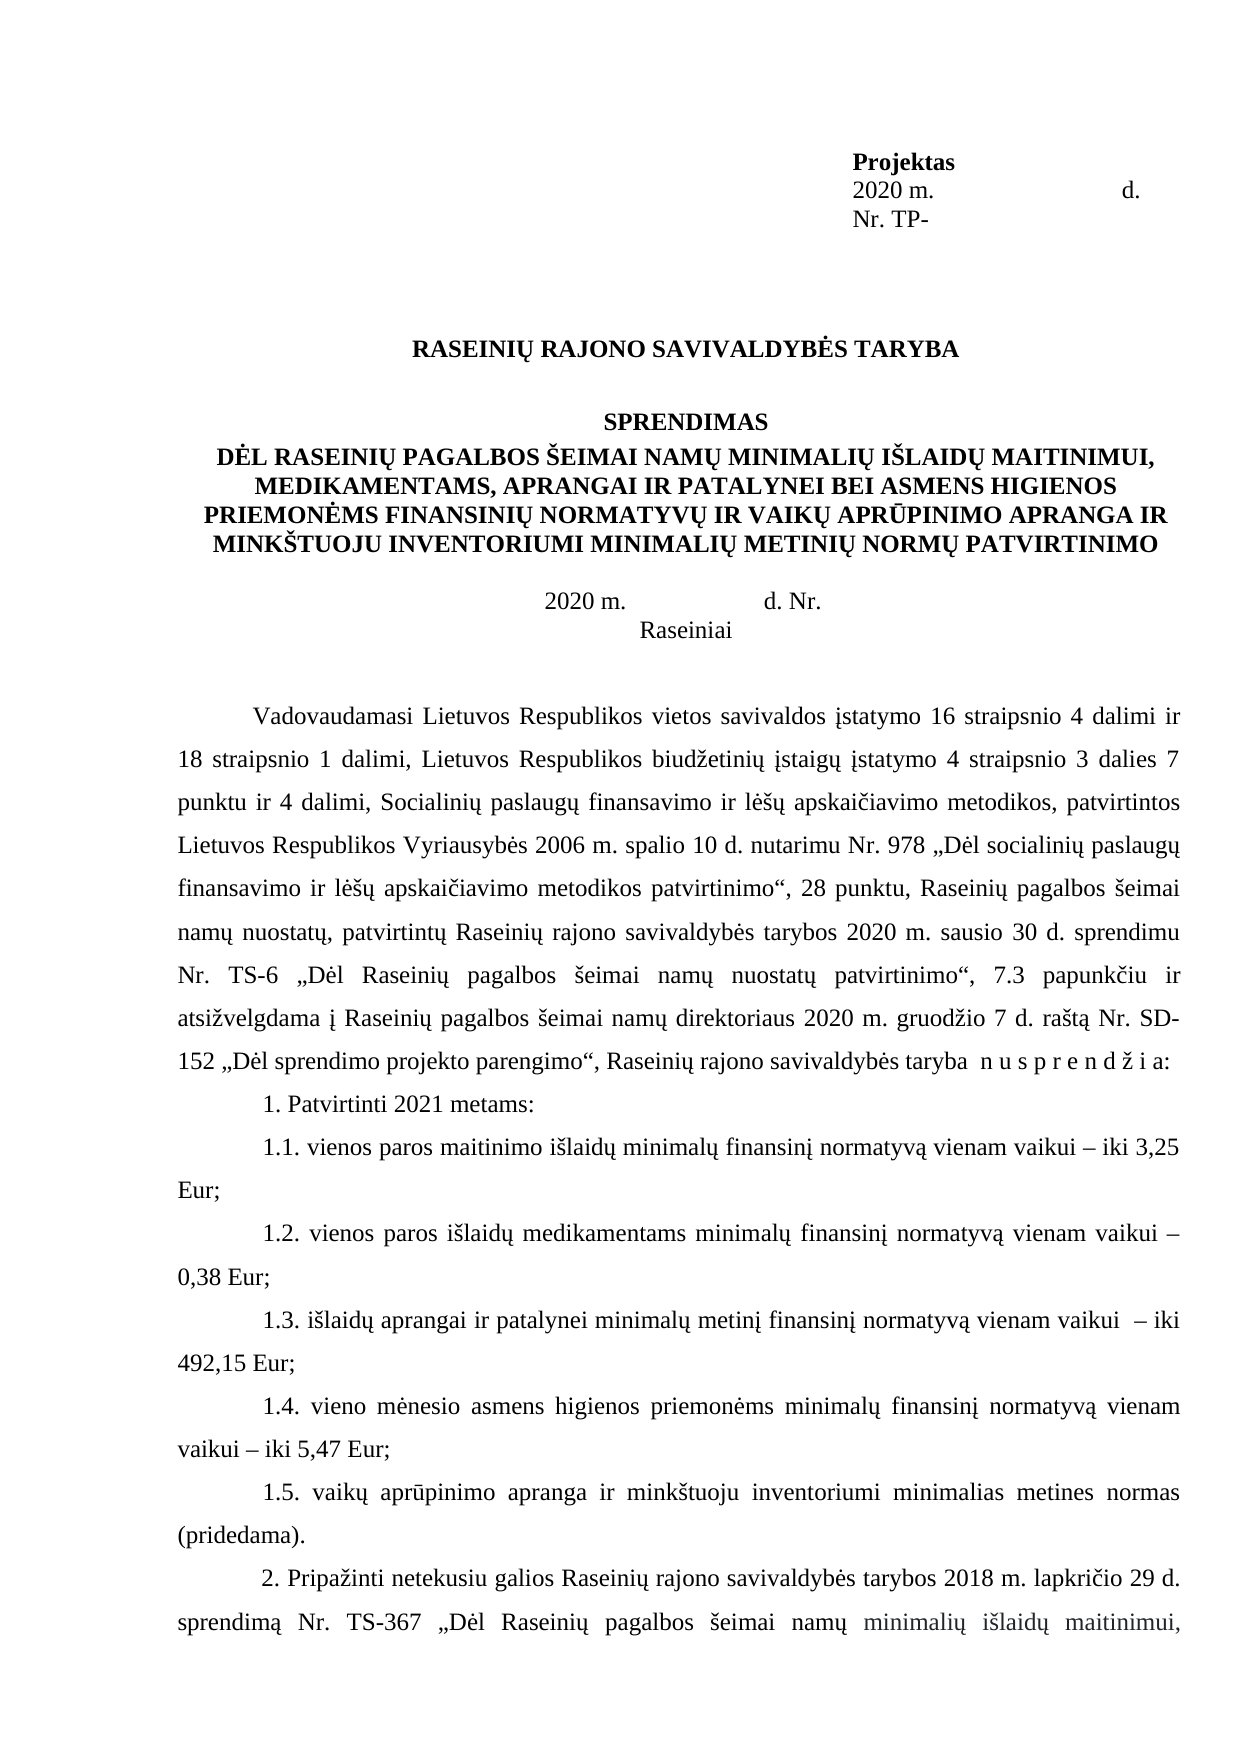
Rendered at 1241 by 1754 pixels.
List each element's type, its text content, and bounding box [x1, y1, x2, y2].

text Vadovaudamasi Lietuvos Respublikos vietos savivaldos įstatymo 16 straipsnio 4 dalimi ir 18 straipsnio 1 dalimi, Lietuvos Respublikos biudžetinių įstaigų įstatymo 4 straipsnio 3 dalies 7 punktu ir 4 dalimi, Socialinių paslaugų finansavimo ir lėšų apskaičiavimo metodikos, patvirtintos Lietuvos Respublikos Vyriausybės 2006 m. spalio 10 d. nutarimu Nr. 978 „Dėl socialinių paslaugų finansavimo ir lėšų apskaičiavimo metodikos patvirtinimo“, 28 punktu, Raseinių pagalbos šeimai namų nuostatų, patvirtintų Raseinių rajono savivaldybės tarybos 2020 m. sausio 30 d. sprendimu Nr. TS-6 „Dėl Raseinių pagalbos šeimai namų nuostatų patvirtinimo“, 7.3 papunkčiu ir atsižvelgdama į Raseinių pagalbos šeimai namų direktoriaus 2020 m. gruodžio 7 d. raštą Nr. SD-152 „Dėl sprendimo projekto parengimo“, Raseinių rajono savivaldybės taryba n u s p r e n d ž i a: [177, 701, 1181, 1075]
text 1. Patvirtinti 2021 metams: [177, 1089, 1181, 1118]
table_cell 2020 m. d. Nr. Raseiniai [177, 558, 1194, 658]
text Nr. TP- [177, 204, 1181, 233]
text 1.4. vieno mėnesio asmens higienos priemonėms minimalų finansinį normatyvą vienam vaikui – iki 5,47 Eur; [177, 1391, 1181, 1463]
table_header [177, 262, 1194, 334]
text 1.2. vienos paros išlaidų medikamentams minimalų finansinį normatyvą vienam vaikui – 0,38 Eur; [177, 1218, 1181, 1290]
table_cell SPRENDIMAS [177, 407, 1194, 442]
text 1.1. vienos paros maitinimo išlaidų minimalų finansinį normatyvą vienam vaikui – iki 3,25 Eur; [177, 1132, 1181, 1204]
table_cell RASEINIŲ RAJONO SAVIVALDYBĖS TARYBA [177, 335, 1194, 407]
text 2. Pripažinti netekusiu galios Raseinių rajono savivaldybės tarybos 2018 m. lapkričio 29 d. sprendimą Nr. TS-367 „Dėl Raseinių pagalbos šeimai namų minimalių išlaidų maitinimui, [177, 1563, 1181, 1635]
text 1.5. vaikų aprūpinimo apranga ir minkštuoju inventoriumi minimalias metines normas (pridedama). [177, 1477, 1181, 1549]
text 1.3. išlaidų aprangai ir patalynei minimalų metinį finansinį normatyvą vienam vaikui – iki 492,15 Eur; [177, 1305, 1181, 1377]
table_cell DĖL RASEINIŲ PAGALBOS ŠEIMAI NAMŲ MINIMALIŲ IŠLAIDŲ MAITINIMUI, MEDIKAMENTAMS, APRANGAI IR PATALYNEI BEI ASMENS HIGIENOS PRIEMONĖMS FINANSINIŲ NORMATYVŲ IR VAIKŲ APRŪPINIMO APRANGA IR MINKŠTUOJU INVENTORIUMI MINIMALIŲ METINIŲ NORMŲ PATVIRTINIMO [177, 443, 1194, 557]
text Projektas [177, 147, 1181, 176]
text 2020 m. d. [177, 176, 1181, 204]
